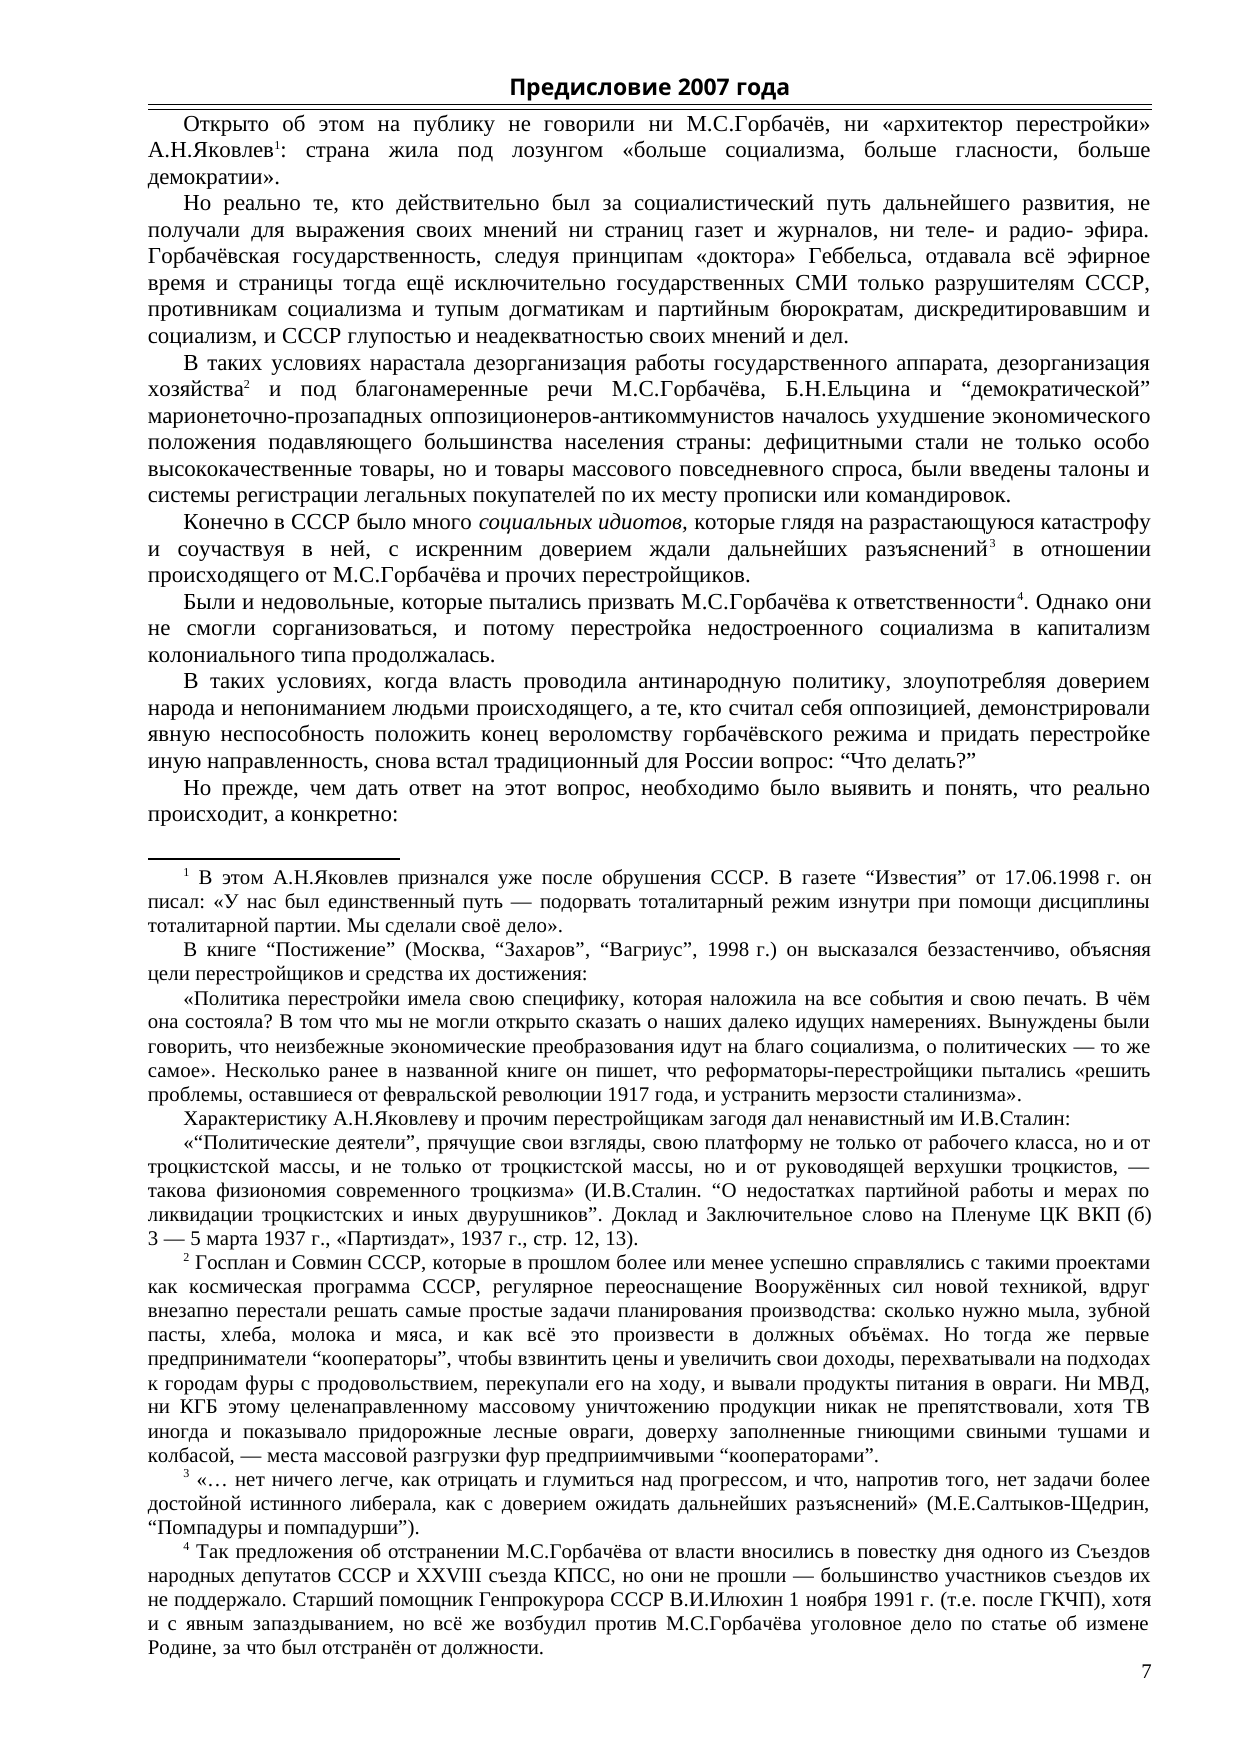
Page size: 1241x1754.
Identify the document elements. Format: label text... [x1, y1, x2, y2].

text Конечно в СССР было много социальных идиотов, которые глядя на разрастающуюся катастрофу и соучаствуя в ней, с искренним доверием ждали дальнейших разъяснений в отношении происходящего от М.С.Горбачёва и прочих перестройщиков. [148, 508, 1152, 587]
text «… нет ничего легче, как отрицать и глумиться над прогрессом, и что, напротив того, нет задачи более достойной истинного либерала, как с доверием ожидать дальнейших разъяснений» (М.Е.Салтыков-Щедрин, “Помпадуры и помпадурши”). [148, 1467, 1152, 1539]
text Госплан и Совмин СССР, которые в прошлом более или менее успешно справлялись с такими проектами как космическая программа СССР, регулярное переоснащение Вооружённых сил новой техникой, вдруг внезапно перестали решать самые простые задачи планирования производства: сколько нужно мыла, зубной пасты, хлеба, молока и мяса, и как всё это произвести в должных объёмах. Но тогда же первые предприниматели “кооператоры”, чтобы взвинтить цены и увеличить свои доходы, перехватывали на подходах к городам фуры с продовольствием, перекупали его на ходу, и вывали продукты питания в овраги. Ни МВД, ни КГБ этому целенаправленному массовому уничтожению продукции никак не препятствовали, хотя ТВ иногда и показывало придорожные лесные овраги, доверху заполненные гниющими свиными тушами и колбасой, — места массовой разгрузки фур предприимчивыми “кооператорами”. [148, 1250, 1152, 1467]
text Характеристику А.Н.Яковлеву и прочим перестройщикам загодя дал ненавистный им И.В.Сталин: [148, 1106, 1152, 1130]
text Открыто об этом на публику не говорили ни М.С.Горбачёв, ни «архитектор перестройки» А.Н.Яковлев: страна жила под лозунгом «больше социализма, больше гласности, больше демократии». [148, 110, 1152, 189]
text Но реально те, кто действительно был за социалистический путь дальнейшего развития, не получали для выражения своих мнений ни страниц газет и журналов, ни теле- и радио- эфира. Горбачёвская государственность, следуя принципам «доктора» Геббельса, отдавала всё эфирное время и страницы тогда ещё исключительно государственных СМИ только разрушителям СССР, противникам социализма и тупым догматикам и партийным бюрократам, дискредитировавшим и социализм, и СССР глупостью и неадекватностью своих мнений и дел. [148, 189, 1152, 348]
text «“Политические деятели”, прячущие свои взгляды, свою платформу не только от рабочего класса, но и от троцкистской массы, и не только от троцкистской массы, но и от руководящей верхушки троцкистов, — такова физиономия современного троцкизма» (И.В.Сталин. “О недостатках партийной работы и мерах по ликвидации троцкистских и иных двурушников”. Доклад и Заключительное слово на Пленуме ЦК ВКП (б) 3 — 5 марта 1937 г., «Партиздат», 1937 г., стр. 12, 13). [148, 1130, 1152, 1250]
text Так предложения об отстранении М.С.Горбачёва от власти вносились в повестку дня одного из Съездов народных депутатов СССР и XXVIII съезда КПСС, но они не прошли — большинство участников съездов их не поддержало. Старший помощник Генпрокурора СССР В.И.Илюхин 1 ноября 1991 г. (т.е. после ГКЧП), хотя и с явным запаздыванием, но всё же возбудил против М.С.Горбачёва уголовное дело по статье об измене Родине, за что был отстранён от должности. [148, 1539, 1152, 1659]
text В этом А.Н.Яковлев признался уже после обрушения СССР. В газете “Известия” от 17.06.1998 г. он писал: «У нас был единственный путь — подорвать тоталитарный режим изнутри при помощи дисциплины тоталитарной партии. Мы сделали своё дело». [148, 865, 1152, 937]
text В таких условиях нарастала дезорганизация работы государственного аппарата, дезорганизация хозяйства и под благонамеренные речи М.С.Горбачёва, Б.Н.Ельцина и “демократической” марионеточно-прозападных оппозиционеров-антикоммунистов началось ухудшение экономического положения подавляющего большинства населения страны: дефицитными стали не только особо высококачественные товары, но и товары массового повседневного спроса, были введены талоны и системы регистрации легальных покупателей по их месту прописки или командировок. [148, 348, 1152, 508]
text Были и недовольные, которые пытались призвать М.С.Горбачёва к ответственности. Однако они не смогли сорганизоваться, и потому перестройка недостроенного социализма в капитализм колониального типа продолжалась. [148, 587, 1152, 667]
text В книге “Постижение” (Москва, “Захаров”, “Вагриус”, 1998 г.) он высказался беззастенчиво, объясняя цели перестройщиков и средства их достижения: [148, 937, 1152, 985]
text В таких условиях, когда власть проводила антинародную политику, злоупотребляя доверием народа и непониманием людьми происходящего, а те, кто считал себя оппозицией, демонстрировали явную неспособность положить конец вероломству горбачёвского режима и придать перестройке иную направленность, снова встал традиционный для России вопрос: “Что делать?” [148, 667, 1152, 773]
text Но прежде, чем дать ответ на этот вопрос, необходимо было выявить и понять, что реально происходит, а конкретно: [148, 773, 1152, 827]
text «Политика перестройки имела свою специфику, которая наложила на все события и свою печать. В чём она состояла? В том что мы не могли открыто сказать о наших далеко идущих намерениях. Вынуждены были говорить, что неизбежные экономические преобразования идут на благо социализма, о политических — то же самое». Несколько ранее в названной книге он пишет, что реформаторы-перестройщики пытались «решить проблемы, оставшиеся от февральской революции 1917 года, и устранить мерзости сталинизма». [148, 985, 1152, 1106]
